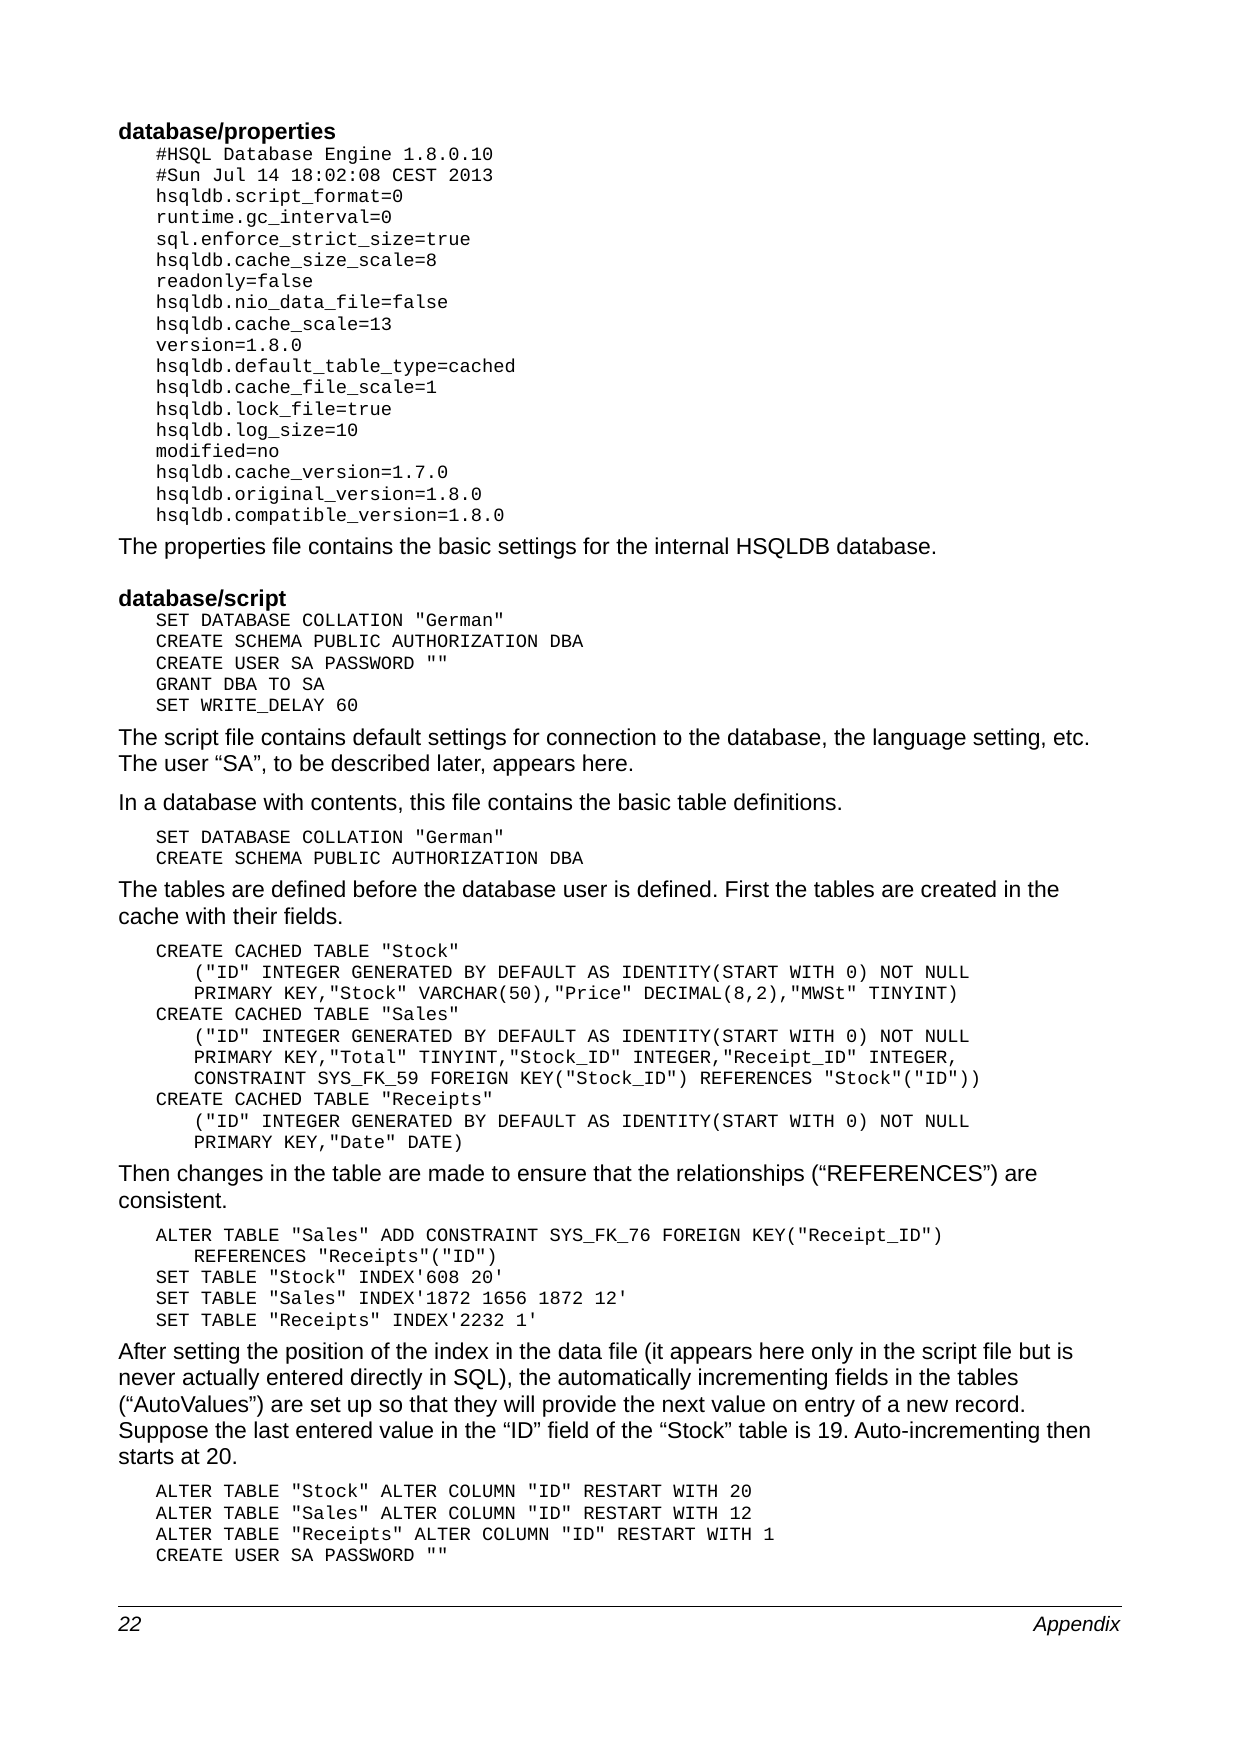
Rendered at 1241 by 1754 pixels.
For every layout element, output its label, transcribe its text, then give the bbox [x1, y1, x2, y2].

text ALTER TABLE "Sales" ADD CONSTRAINT SYS_FK_76 FOREIGN KEY("Receipt_ID") REFERENCES "Receipts"("ID") [156, 1225, 1122, 1268]
text readonly=false [156, 272, 1122, 293]
text #HSQL Database Engine 1.8.0.10 [156, 144, 1122, 166]
text hsqldb.cache_file_scale=1 [156, 378, 1122, 399]
text ALTER TABLE "Receipts" ALTER COLUMN "ID" RESTART WITH 1 [156, 1525, 1122, 1546]
text hsqldb.cache_scale=13 [156, 314, 1122, 336]
text hsqldb.script_format=0 [156, 187, 1122, 208]
text hsqldb.default_table_type=cached [156, 357, 1122, 378]
text CREATE CACHED TABLE "Sales" ("ID" INTEGER GENERATED BY DEFAULT AS IDENTITY(START WITH 0) NOT NULL PRIMARY KEY,"Total" TINYINT,"Stock_ID" INTEGER,"Receipt_ID" INTEGER, CONSTRAINT SYS_FK_59 FOREIGN KEY("Stock_ID") REFERENCES "Stock"("ID")) [156, 1005, 1122, 1090]
text CREATE CACHED TABLE "Stock" ("ID" INTEGER GENERATED BY DEFAULT AS IDENTITY(START WITH 0) NOT NULL PRIMARY KEY,"Stock" VARCHAR(50),"Price" DECIMAL(8,2),"MWSt" TINYINT) [156, 941, 1122, 1005]
text SET TABLE "Sales" INDEX'1872 1656 1872 12' [156, 1289, 1122, 1310]
text SET TABLE "Stock" INDEX'608 20' [156, 1268, 1122, 1289]
text hsqldb.log_size=10 [156, 421, 1122, 442]
text hsqldb.cache_size_scale=8 [156, 251, 1122, 272]
text ALTER TABLE "Sales" ALTER COLUMN "ID" RESTART WITH 12 [156, 1503, 1122, 1525]
text Then changes in the table are made to ensure that the relationships (“REFERENCES”) are consistent. [118, 1160, 1122, 1213]
text SET DATABASE COLLATION "German" [156, 827, 1122, 849]
text #Sun Jul 14 18:02:08 CEST 2013 [156, 166, 1122, 187]
text hsqldb.nio_data_file=false [156, 293, 1122, 314]
text In a database with contents, this file contains the basic table definitions. [118, 789, 1122, 815]
text SET WRITE_DELAY 60 [156, 696, 1122, 717]
text CREATE SCHEMA PUBLIC AUTHORIZATION DBA [156, 849, 1122, 870]
text modified=no [156, 442, 1122, 463]
text CREATE SCHEMA PUBLIC AUTHORIZATION DBA [156, 632, 1122, 653]
text After setting the position of the index in the data file (it appears here only in the script file but is never actually entered directly in SQL), the automatically incrementing fields in the tables (“AutoValues”) are set up so that they will provide the next value on entry of a new record. Suppose the last entered value in the “ID” field of the “Stock” table is 19. Auto-incrementing then starts at 20. [118, 1338, 1122, 1470]
text GRANT DBA TO SA [156, 675, 1122, 696]
text hsqldb.lock_file=true [156, 399, 1122, 421]
text The script file contains default settings for connection to the database, the language setting, etc. The user “SA”, to be described later, appears here. [118, 723, 1122, 776]
text CREATE CACHED TABLE "Receipts" ("ID" INTEGER GENERATED BY DEFAULT AS IDENTITY(START WITH 0) NOT NULL PRIMARY KEY,"Date" DATE) [156, 1090, 1122, 1154]
text runtime.gc_interval=0 [156, 208, 1122, 229]
text hsqldb.compatible_version=1.8.0 [156, 506, 1122, 527]
text The properties file contains the basic settings for the internal HSQLDB database. [118, 533, 1122, 559]
text database/script [118, 584, 1122, 611]
text SET TABLE "Receipts" INDEX'2232 1' [156, 1310, 1122, 1332]
text version=1.8.0 [156, 336, 1122, 357]
text ALTER TABLE "Stock" ALTER COLUMN "ID" RESTART WITH 20 [156, 1482, 1122, 1503]
text CREATE USER SA PASSWORD "" [156, 1546, 1122, 1567]
text The tables are defined before the database user is defined. First the tables are created in the cache with their fields. [118, 876, 1122, 929]
text CREATE USER SA PASSWORD "" [156, 653, 1122, 675]
text sql.enforce_strict_size=true [156, 229, 1122, 251]
text SET DATABASE COLLATION "German" [156, 611, 1122, 632]
text hsqldb.original_version=1.8.0 [156, 484, 1122, 506]
text database/properties [118, 118, 1122, 144]
text hsqldb.cache_version=1.7.0 [156, 463, 1122, 484]
